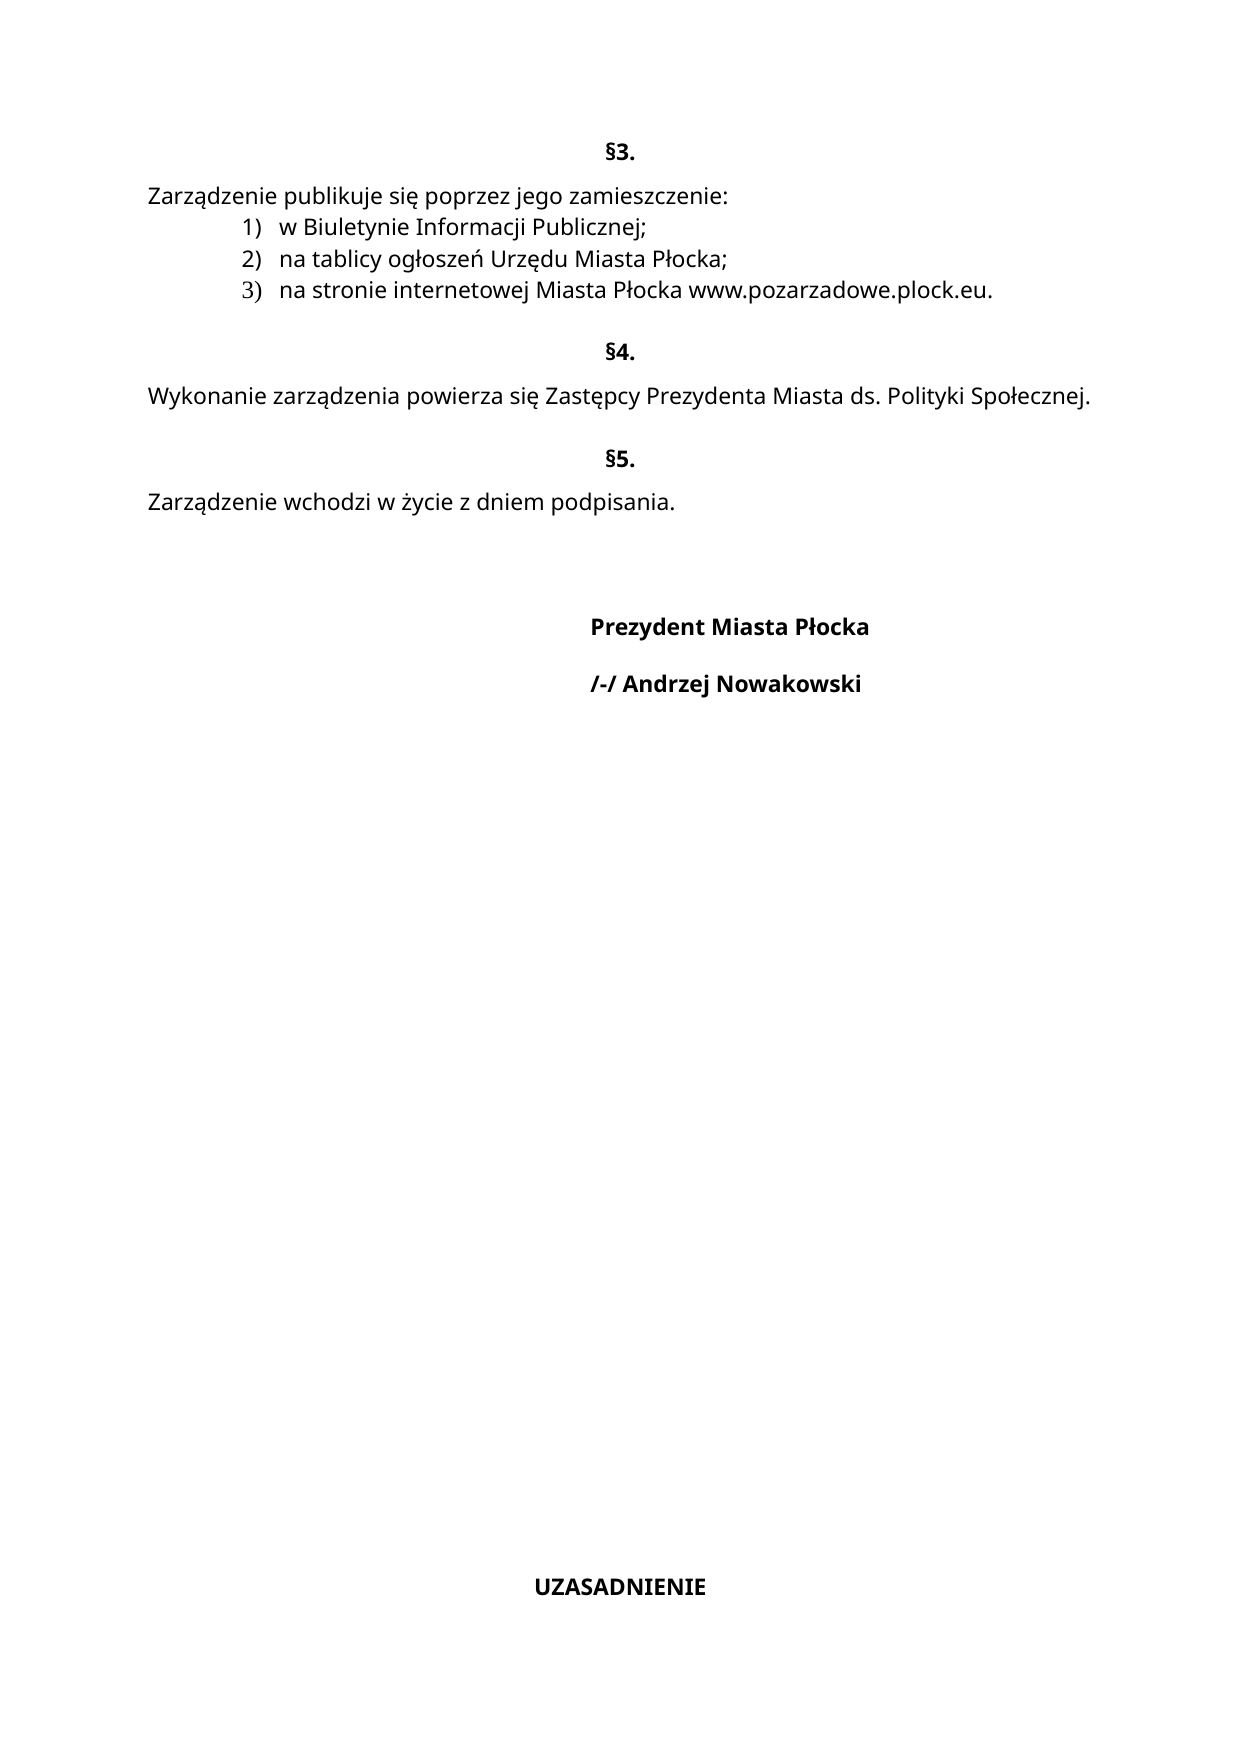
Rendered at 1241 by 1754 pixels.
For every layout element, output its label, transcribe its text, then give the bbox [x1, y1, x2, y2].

text Wykonanie zarządzenia powierza się Zastępcy Prezydenta Miasta ds. Polityki Społecznej. [148, 380, 1092, 411]
list na tablicy ogłoszeń Urzędu Miasta Płocka; [241, 242, 1092, 274]
text Zarządzenie wchodzi w życie z dniem podpisania. [148, 486, 1092, 517]
text §5. [148, 442, 1092, 474]
list na stronie internetowej Miasta Płocka www.pozarzadowe.plock.eu. [241, 274, 1092, 305]
text /-/ Andrzej Nowakowski [148, 668, 1092, 699]
subtitle Prezydent Miasta Płocka [516, 611, 1092, 642]
text §3. [148, 136, 1092, 167]
list w Biuletynie Informacji Publicznej; [241, 211, 1092, 242]
text UZASADNIENIE [148, 1571, 1092, 1602]
text §4. [148, 336, 1092, 367]
text Zarządzenie publikuje się poprzez jego zamieszczenie: [148, 180, 1092, 211]
